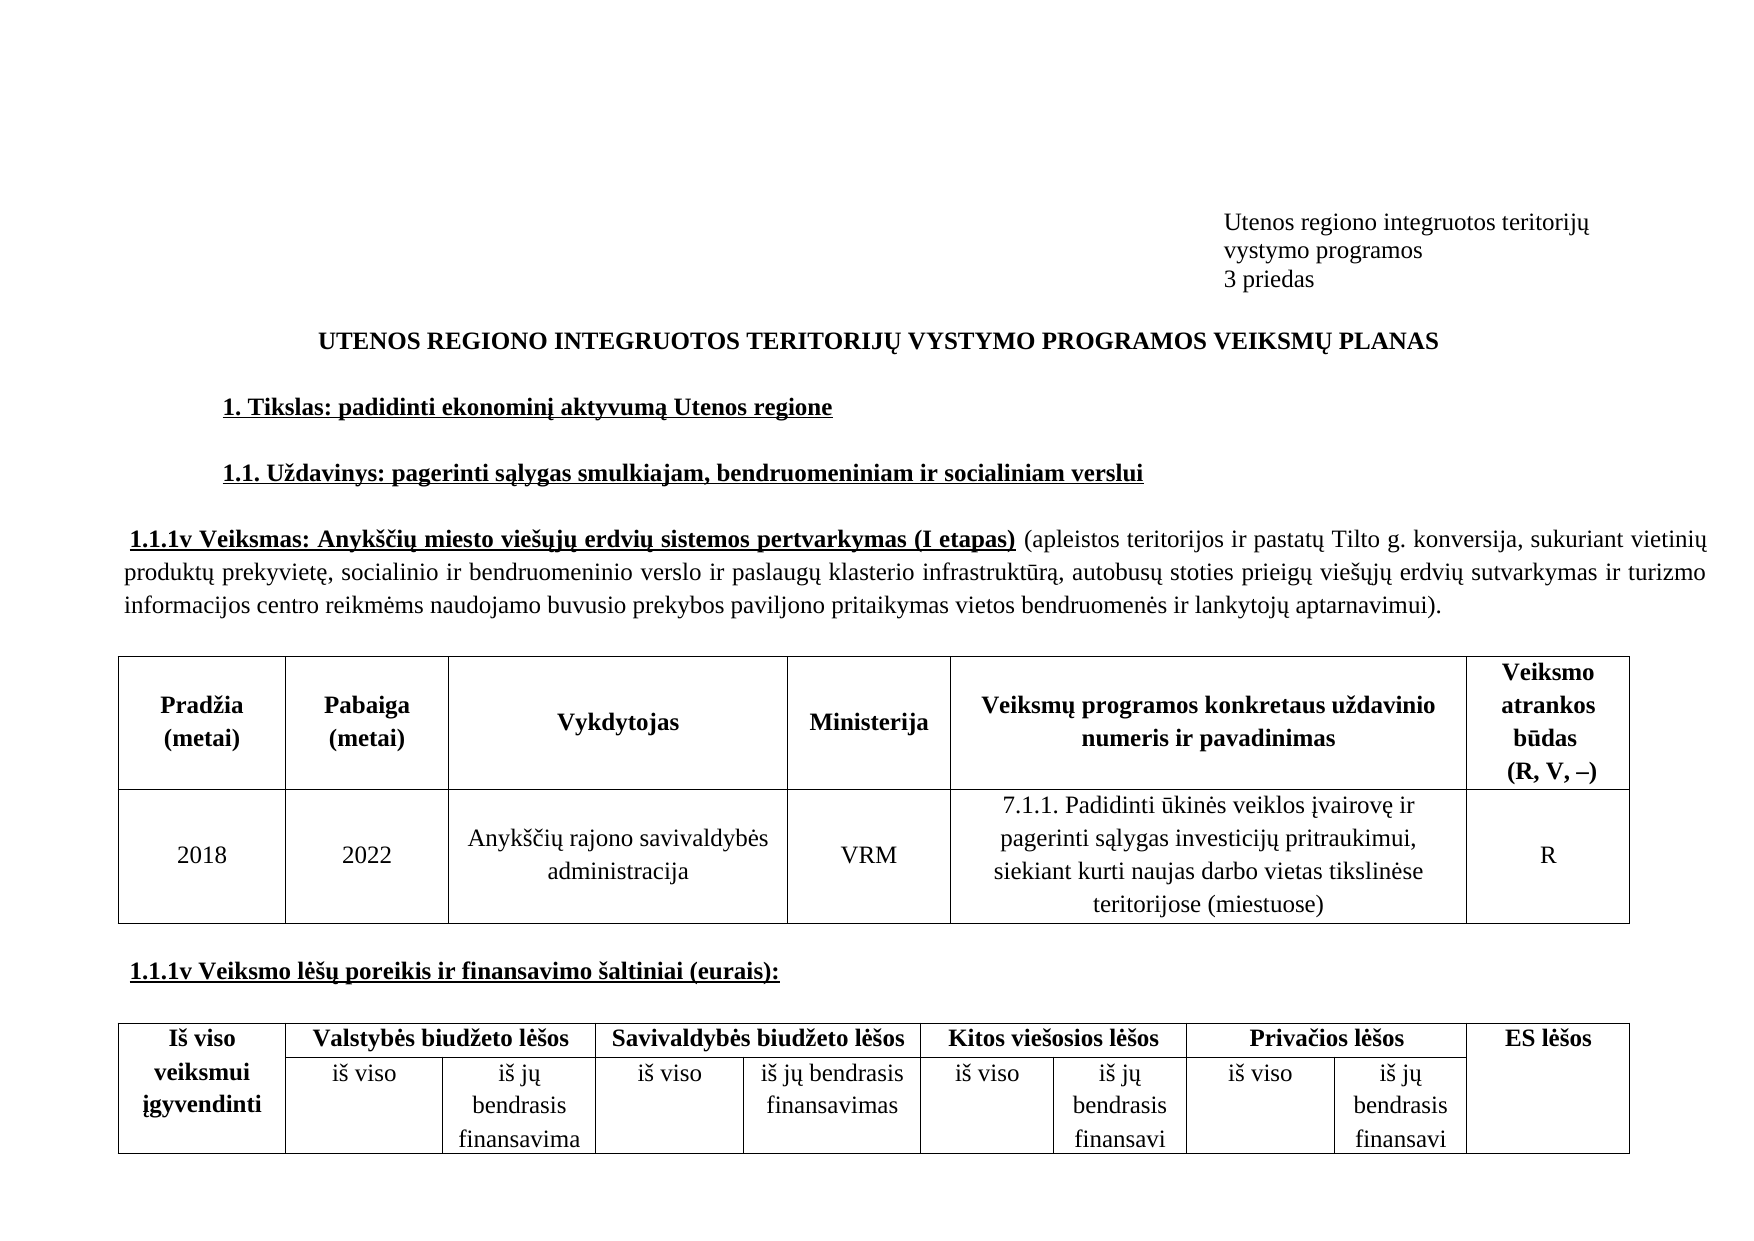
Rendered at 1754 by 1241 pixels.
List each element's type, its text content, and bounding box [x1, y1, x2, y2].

table_cell iš viso [1187, 1058, 1334, 1152]
table_header [1629, 570, 1633, 656]
text vystymo programos [1223, 235, 1639, 264]
table_cell ES lėšos [1467, 1024, 1629, 1152]
table_header [1629, 524, 1633, 569]
table_cell iš viso [921, 1058, 1053, 1152]
table_header 1.1.1v Veiksmas: Anykščių miesto viešųjų erdvių sistemos pertvarkymas (I etapas) (apleistos teritorijos ir pastatų Tilto g. konversija, sukuriant vietinių produktų prekyvietę, socialinio ir bendruomeninio verslo ir paslaugų klasterio infrastruktūrą, autobusų stoties prieigų viešųjų erdvių sutvarkymas ir turizmo informacijos centro reikmėms naudojamo buvusio prekybos paviljono pritaikymas vietos bendruomenės ir lankytojų aptarnavimui). [118, 524, 1629, 656]
table_cell Valstybės biudžeto lėšos [286, 1024, 595, 1057]
table_cell [1629, 923, 1633, 1022]
table_cell iš jų bendrasis finansavi [1335, 1058, 1466, 1152]
table_cell Iš viso veiksmui įgyvendinti [119, 1024, 285, 1152]
table_cell iš jų bendrasis finansavi [1054, 1058, 1186, 1152]
table_cell 7.1.1. Padidinti ūkinės veiklos įvairovę ir pagerinti sąlygas investicijų pritraukimui, siekiant kurti naujas darbo vietas tikslinėse teritorijose (miestuose) [951, 790, 1466, 922]
table_cell iš jų bendrasis finansavimas [744, 1058, 920, 1152]
table_cell 1.1.1v Veiksmo lėšų poreikis ir finansavimo šaltiniai (eurais): [118, 924, 1629, 1022]
table_cell Anykščių rajono savivaldybės administracija [449, 790, 787, 922]
text 3 priedas [1223, 264, 1639, 293]
table_cell Veiksmų programos konkretaus uždavinio numeris ir pavadinimas [951, 657, 1466, 789]
table_cell 1.1. Uždavinys: pagerinti sąlygas smulkiajam, bendruomeniniam ir socialiniam verslui [128, 458, 1550, 491]
table_cell Privačios lėšos [1187, 1024, 1466, 1057]
table_cell Pradžia (metai) [119, 657, 285, 789]
table_cell Veiksmo atrankos būdas (R, V, –) [1467, 657, 1629, 789]
table_header 1. Tikslas: padidinti ekonominį aktyvumą Utenos regione [128, 392, 1373, 458]
table_cell Vykdytojas [449, 657, 787, 789]
table_cell 2022 [286, 790, 448, 922]
table_cell iš viso [596, 1058, 743, 1152]
table_header [1373, 392, 1550, 458]
table_cell VRM [788, 790, 950, 922]
table_cell Savivaldybės biudžeto lėšos [596, 1024, 920, 1057]
table_cell 2018 [119, 790, 285, 922]
text Utenos regiono integruotos teritorijų [1223, 207, 1639, 235]
table_cell iš jų bendrasis finansavima [443, 1058, 595, 1152]
table_cell iš viso [286, 1058, 442, 1152]
table_cell Kitos viešosios lėšos [921, 1024, 1186, 1057]
table_cell Pabaiga (metai) [286, 657, 448, 789]
table_cell Ministerija [788, 657, 950, 789]
table_cell R [1467, 790, 1629, 922]
text UTENOS REGIONO INTEGRUOTOS TERITORIJŲ VYSTYMO PROGRAMOS VEIKSMŲ PLANAS [118, 326, 1639, 355]
